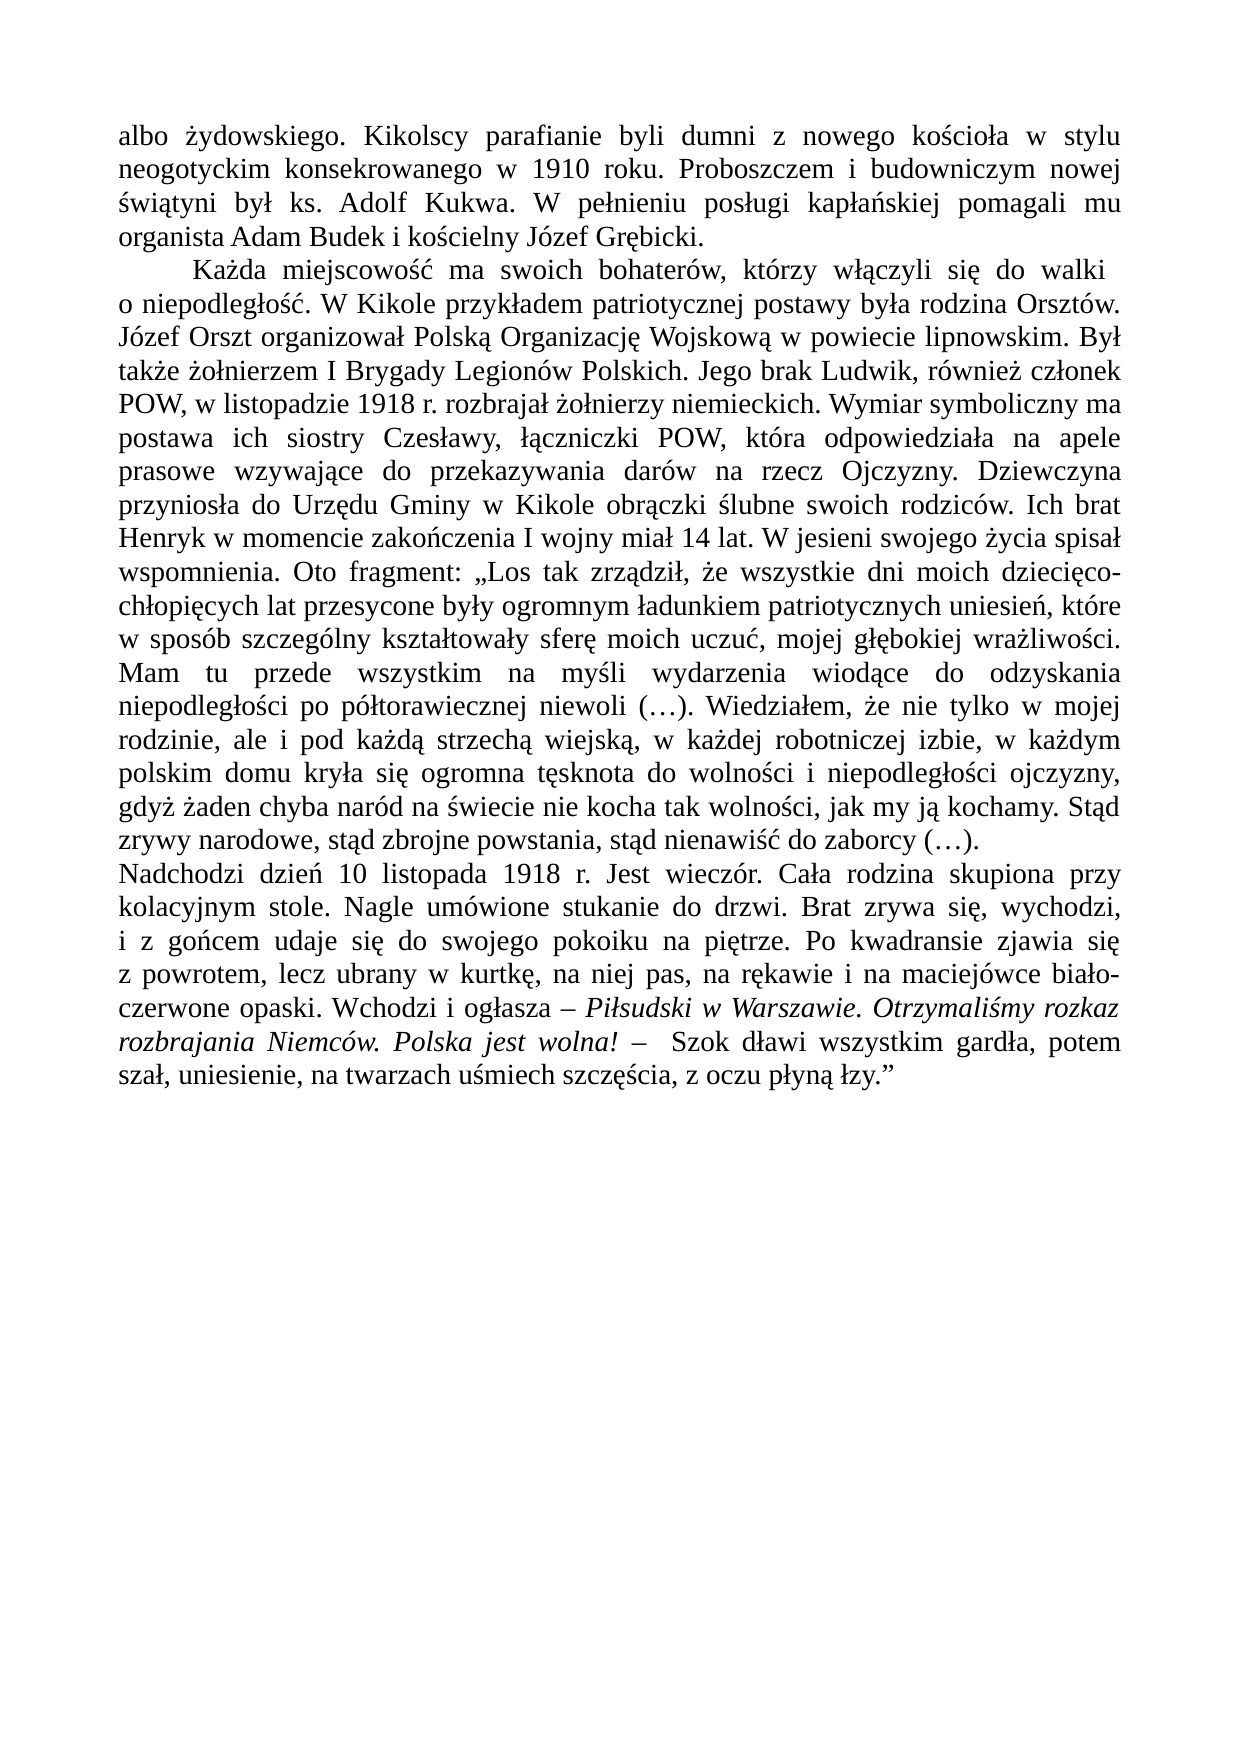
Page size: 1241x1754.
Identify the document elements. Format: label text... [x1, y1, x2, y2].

text Każda miejscowość ma swoich bohaterów, którzy włączyli się do walki o niepodległość. W Kikole przykładem patriotycznej postawy była rodzina Orsztów. Józef Orszt organizował Polską Organizację Wojskową w powiecie lipnowskim. Był także żołnierzem I Brygady Legionów Polskich. Jego brak Ludwik, również członek POW, w listopadzie 1918 r. rozbrajał żołnierzy niemieckich. Wymiar symboliczny ma postawa ich siostry Czesławy, łączniczki POW, która odpowiedziała na apele prasowe wzywające do przekazywania darów na rzecz Ojczyzny. Dziewczyna przyniosła do Urzędu Gminy w Kikole obrączki ślubne swoich rodziców. Ich brat Henryk w momencie zakończenia I wojny miał 14 lat. W jesieni swojego życia spisał wspomnienia. Oto fragment: „Los tak zrządził, że wszystkie dni moich dziecięco- chłopięcych lat przesycone były ogromnym ładunkiem patriotycznych uniesień, które w sposób szczególny kształtowały sferę moich uczuć, mojej głębokiej wrażliwości. Mam tu przede wszystkim na myśli wydarzenia wiodące do odzyskania niepodległości po półtorawiecznej niewoli (…). Wiedziałem, że nie tylko w mojej rodzinie, ale i pod każdą strzechą wiejską, w każdej robotniczej izbie, w każdym polskim domu kryła się ogromna tęsknota do wolności i niepodległości ojczyzny, gdyż żaden chyba naród na świecie nie kocha tak wolności, jak my ją kochamy. Stąd zrywy narodowe, stąd zbrojne powstania, stąd nienawiść do zaborcy (…). [118, 252, 1122, 856]
text albo żydowskiego. Kikolscy parafianie byli dumni z nowego kościoła w stylu neogotyckim konsekrowanego w 1910 roku. Proboszczem i budowniczym nowej świątyni był ks. Adolf Kukwa. W pełnieniu posługi kapłańskiej pomagali mu organista Adam Budek i kościelny Józef Grębicki. [118, 118, 1122, 252]
text Nadchodzi dzień 10 listopada 1918 r. Jest wieczór. Cała rodzina skupiona przy kolacyjnym stole. Nagle umówione stukanie do drzwi. Brat zrywa się, wychodzi, i z gońcem udaje się do swojego pokoiku na piętrze. Po kwadransie zjawia się z powrotem, lecz ubrany w kurtkę, na niej pas, na rękawie i na maciejówce biało-czerwone opaski. Wchodzi i ogłasza – Piłsudski w Warszawie. Otrzymaliśmy rozkaz rozbrajania Niemców. Polska jest wolna! – Szok dławi wszystkim gardła, potem szał, uniesienie, na twarzach uśmiech szczęścia, z oczu płyną łzy.” [118, 856, 1122, 1091]
